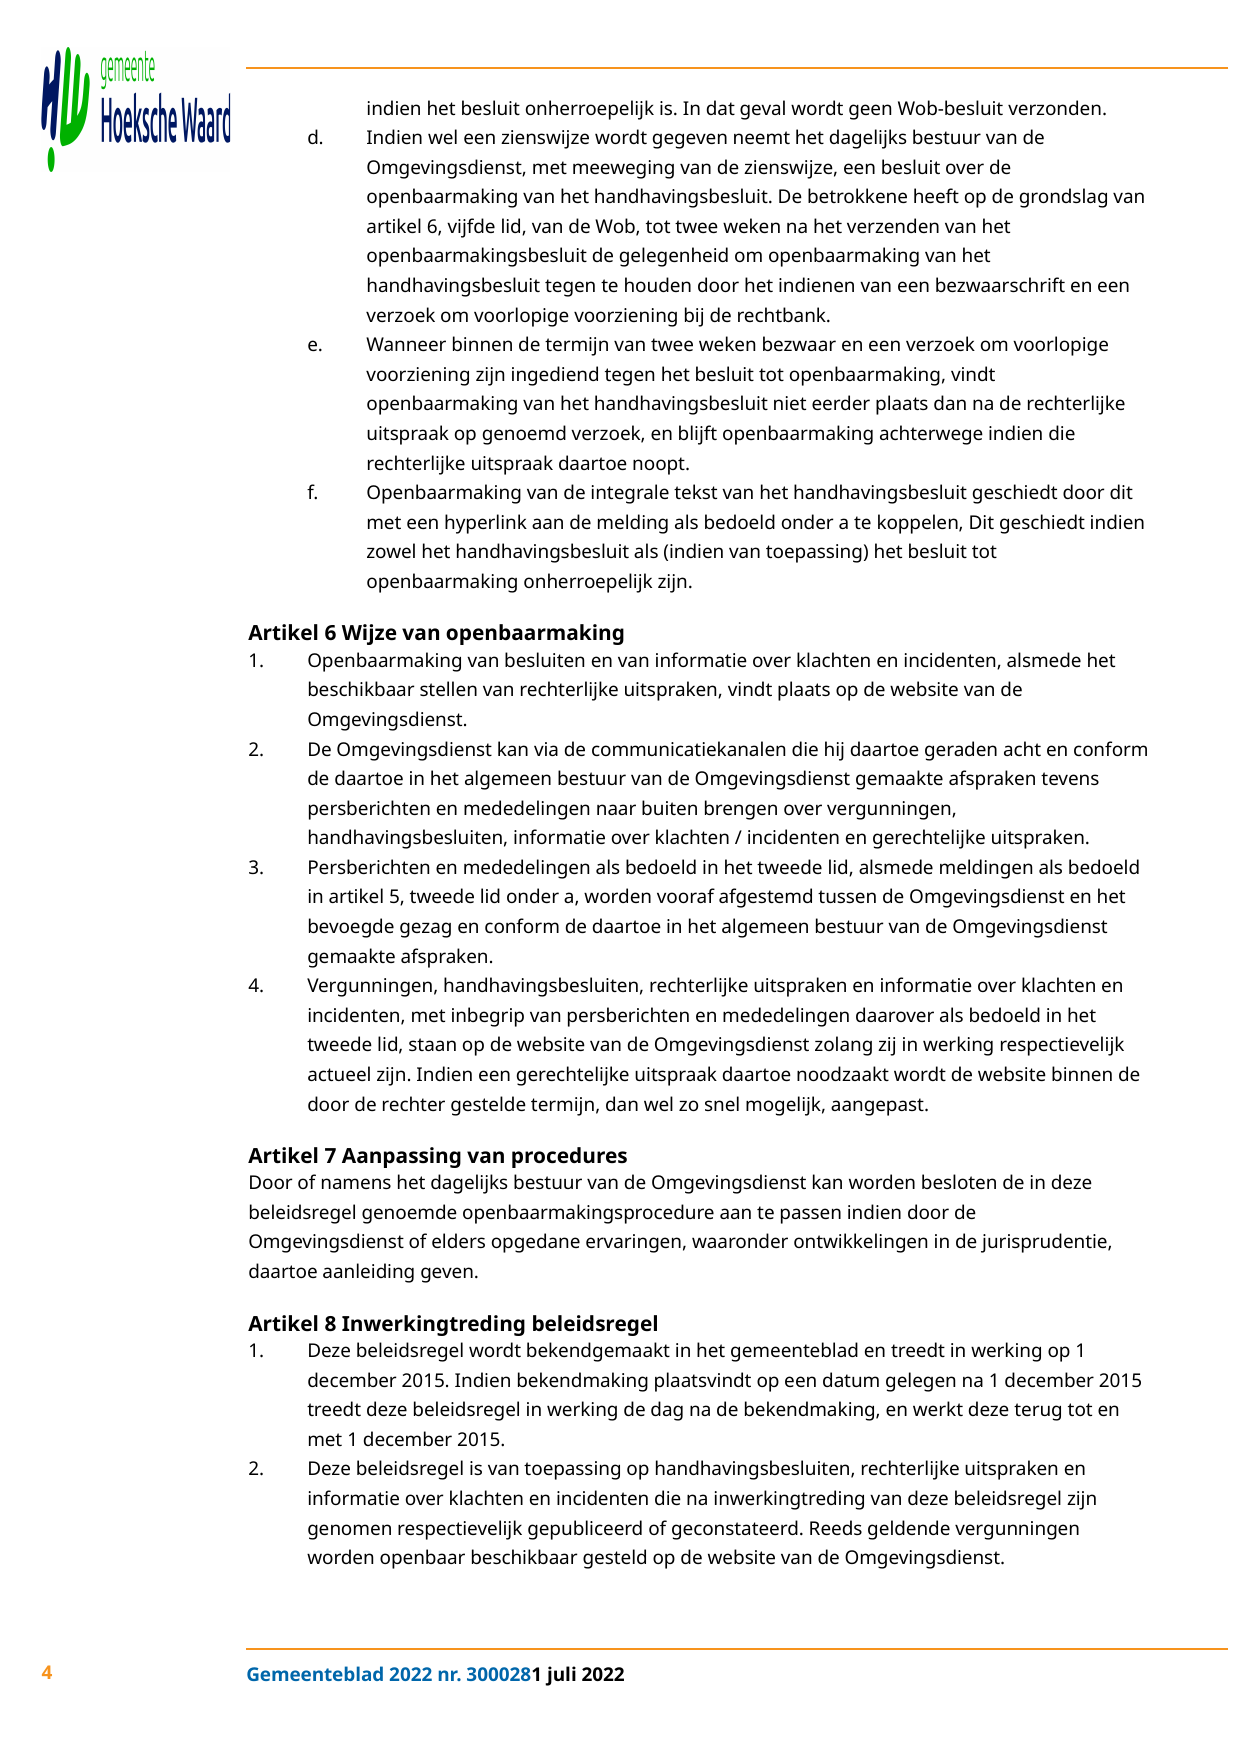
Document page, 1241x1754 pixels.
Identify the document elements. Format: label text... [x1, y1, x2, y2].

list Openbaarmaking van de integrale tekst van het handhavingsbesluit geschiedt door dit met een hyperlink aan de melding als bedoeld onder a te koppelen, Dit geschiedt indien zowel het handhavingsbesluit als (indien van toepassing) het besluit tot openbaarmaking onherroepelijk zijn. [307, 479, 1152, 594]
text Door of namens het dagelijks bestuur van de Omgevingsdienst kan worden besloten de in deze beleidsregel genoemde openbaarmakingsprocedure aan te passen indien door de [248, 1169, 1152, 1225]
text Artikel 7 Aanpassing van procedures [248, 1141, 1152, 1169]
list Persberichten en mededelingen als bedoeld in het tweede lid, alsmede meldingen als bedoeld in artikel 5, tweede lid onder a, worden vooraf afgestemd tussen de Omgevingsdienst en het bevoegde gezag en conform de daartoe in het algemeen bestuur van de Omgevingsdienst gemaakte afspraken. [248, 854, 1152, 968]
list Openbaarmaking van besluiten en van informatie over klachten en incidenten, alsmede het beschikbaar stellen van rechterlijke uitspraken, vindt plaats op de website van de Omgevingsdienst. [248, 647, 1152, 732]
text Artikel 6 Wijze van openbaarmaking [248, 618, 1152, 647]
list Deze beleidsregel is van toepassing op handhavingsbesluiten, rechterlijke uitspraken en informatie over klachten en incidenten die na inwerkingtreding van deze beleidsregel zijn genomen respectievelijk gepubliceerd of geconstateerd. Reeds geldende vergunningen worden openbaar beschikbaar gesteld op de website van de Omgevingsdienst. [248, 1456, 1152, 1570]
list Deze beleidsregel wordt bekendgemaakt in het gemeenteblad en treedt in werking op 1 december 2015. Indien bekendmaking plaatsvindt op een datum gelegen na 1 december 2015 treedt deze beleidsregel in werking de dag na de bekendmaking, en werkt deze terug tot en met 1 december 2015. [248, 1337, 1152, 1452]
list De Omgevingsdienst kan via de communicatiekanalen die hij daartoe geraden acht en conform de daartoe in het algemeen bestuur van de Omgevingsdienst gemaakte afspraken tevens persberichten en mededelingen naar buiten brengen over vergunningen, handhavingsbesluiten, informatie over klachten / incidenten en gerechtelijke uitspraken. [248, 736, 1152, 850]
picture [41, 47, 231, 172]
list Wanneer binnen de termijn van twee weken bezwaar en een verzoek om voorlopige voorziening zijn ingediend tegen het besluit tot openbaarmaking, vindt openbaarmaking van het handhavingsbesluit niet eerder plaats dan na de rechterlijke uitspraak op genoemd verzoek, en blijft openbaarmaking achterwege indien die rechterlijke uitspraak daartoe noopt. [307, 331, 1152, 476]
text Omgevingsdienst of elders opgedane ervaringen, waaronder ontwikkelingen in de jurisprudentie, daartoe aanleiding geven. [248, 1229, 1152, 1284]
list indien het besluit onherroepelijk is. In dat geval wordt geen Wob-besluit verzonden. [307, 95, 1152, 121]
list Vergunningen, handhavingsbesluiten, rechterlijke uitspraken en informatie over klachten en incidenten, met inbegrip van persberichten en mededelingen daarover als bedoeld in het tweede lid, staan op de website van de Omgevingsdienst zolang zij in werking respectievelijk actueel zijn. Indien een gerechtelijke uitspraak daartoe noodzaakt wordt de website binnen de door de rechter gestelde termijn, dan wel zo snel mogelijk, aangepast. [248, 972, 1152, 1116]
list Indien wel een zienswijze wordt gegeven neemt het dagelijks bestuur van de Omgevingsdienst, met meeweging van de zienswijze, een besluit over de openbaarmaking van het handhavingsbesluit. De betrokkene heeft op de grondslag van artikel 6, vijfde lid, van de Wob, tot twee weken na het verzenden van het openbaarmakingsbesluit de gelegenheid om openbaarmaking van het handhavingsbesluit tegen te houden door het indienen van een bezwaarschrift en een verzoek om voorlopige voorziening bij de rechtbank. [307, 124, 1152, 328]
text Artikel 8 Inwerkingtreding beleidsregel [248, 1309, 1152, 1337]
